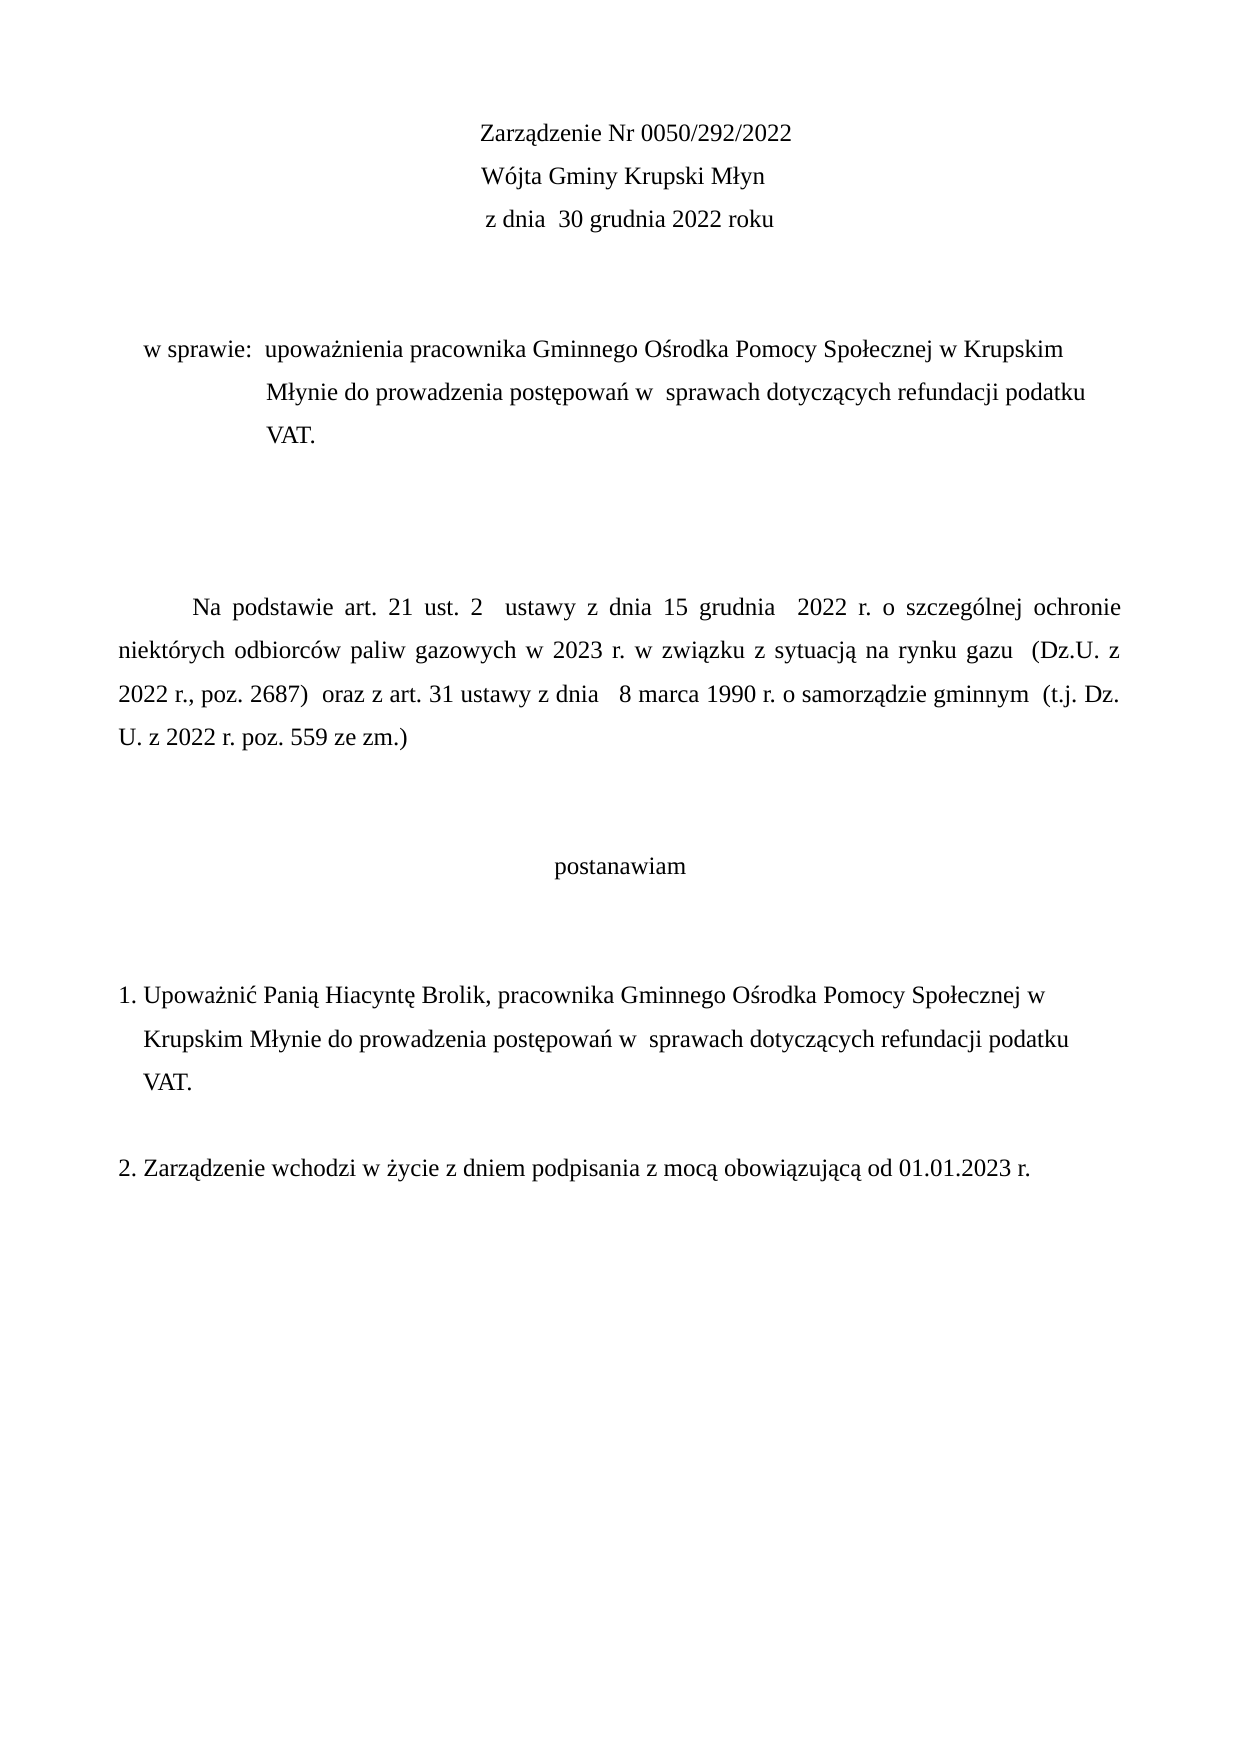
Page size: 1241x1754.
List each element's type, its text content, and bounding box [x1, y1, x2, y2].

text 2. Zarządzenie wchodzi w życie z dniem podpisania z mocą obowiązującą od 01.01.2023 r. [118, 1153, 1122, 1182]
text Wójta Gminy Krupski Młyn [118, 161, 1122, 190]
text Na podstawie art. 21 ust. 2 ustawy z dnia 15 grudnia 2022 r. o szczególnej ochronie niektórych odbiorców paliw gazowych w 2023 r. w związku z sytuacją na rynku gazu (Dz.U. z 2022 r., poz. 2687) oraz z art. 31 ustawy z dnia 8 marca 1990 r. o samorządzie gminnym (t.j. Dz. U. z 2022 r. poz. 559 ze zm.) [118, 592, 1122, 751]
text VAT. [192, 420, 1122, 449]
text VAT. [118, 1067, 1122, 1096]
text w sprawie: upoważnienia pracownika Gminnego Ośrodka Pomocy Społecznej w Krupskim Młynie do prowadzenia postępowań w sprawach dotyczących refundacji podatku [118, 334, 1122, 406]
text 1. Upoważnić Panią Hiacyntę Brolik, pracownika Gminnego Ośrodka Pomocy Społecznej w [118, 981, 1122, 1009]
text Zarządzenie Nr 0050/292/2022 [118, 118, 1122, 147]
text postanawiam [118, 851, 1122, 880]
text z dnia 30 grudnia 2022 roku [118, 204, 1122, 233]
text Krupskim Młynie do prowadzenia postępowań w sprawach dotyczących refundacji podatku [118, 1024, 1122, 1052]
